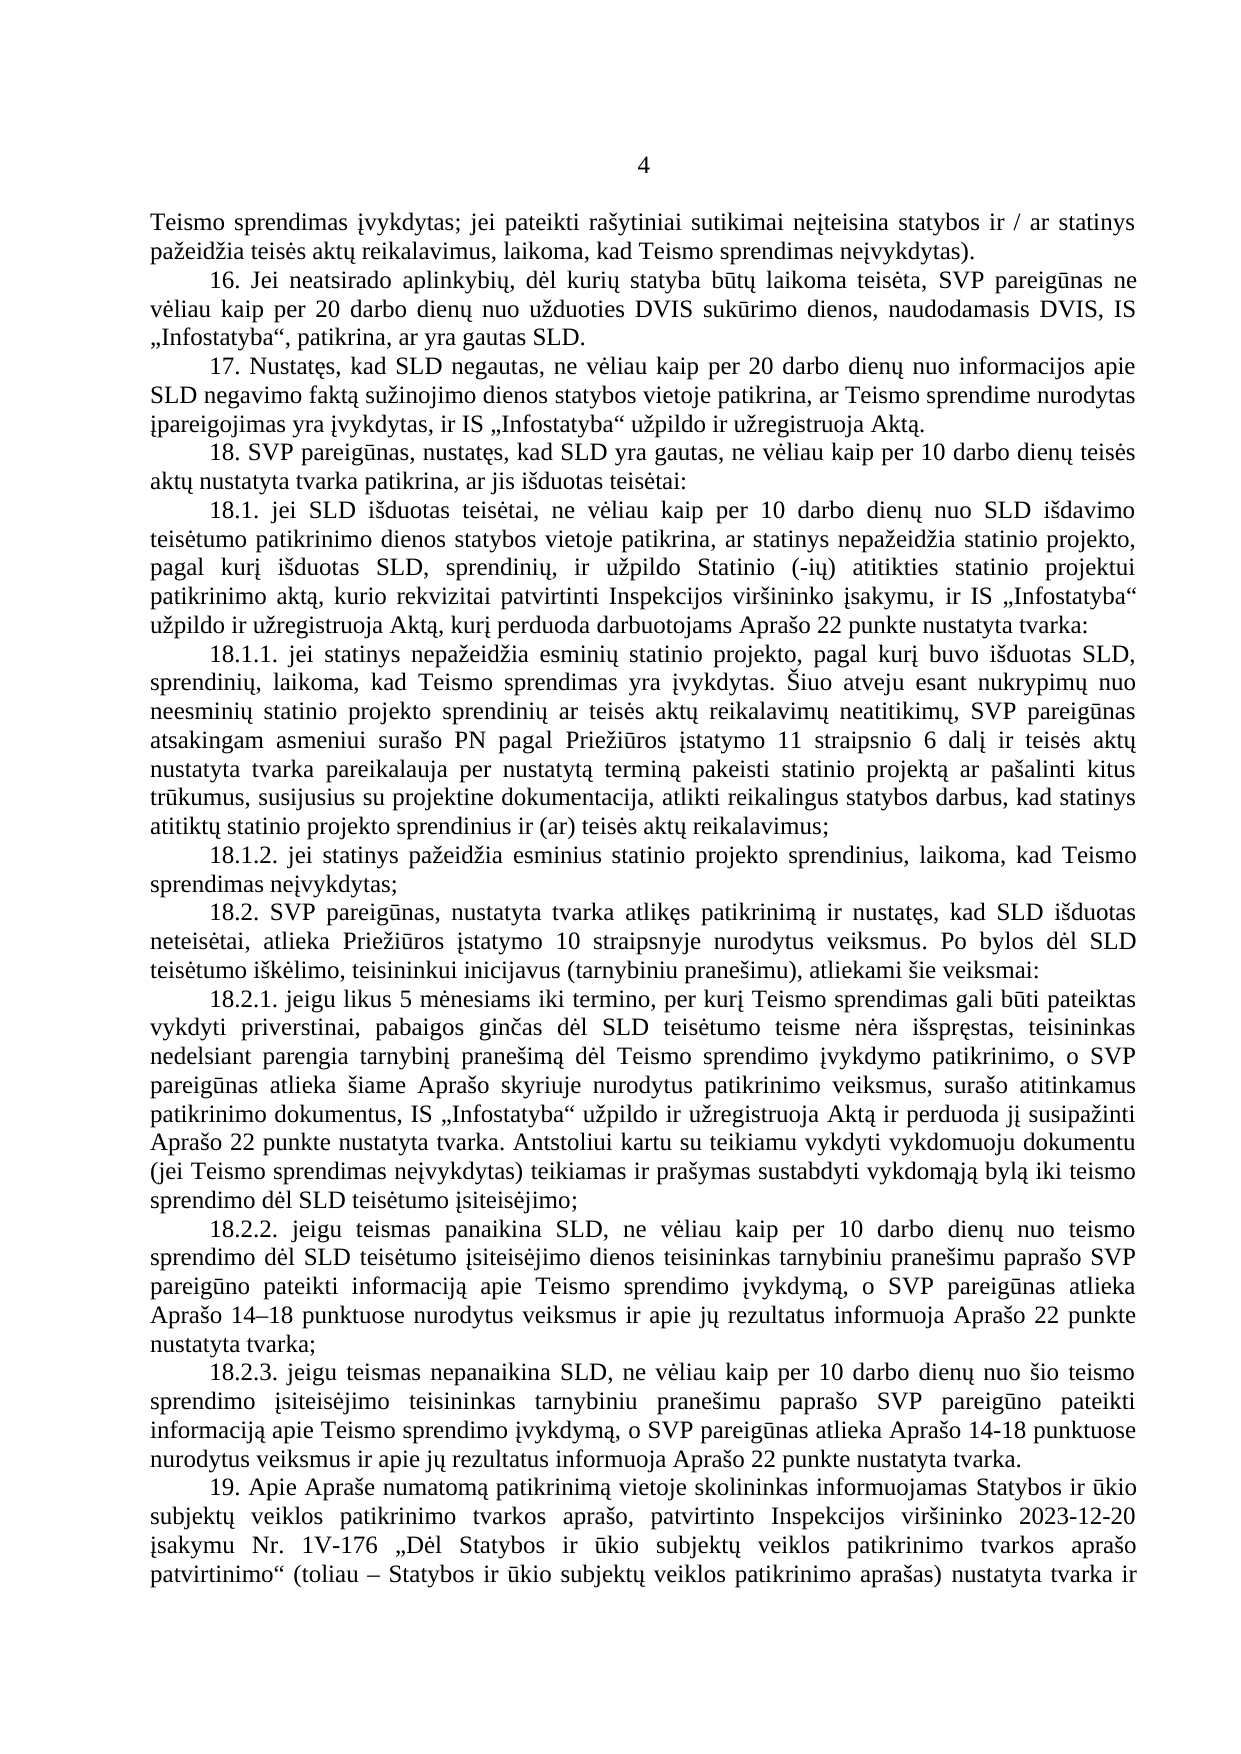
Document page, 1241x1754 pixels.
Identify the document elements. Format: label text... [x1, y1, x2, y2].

text 18.2.3. jeigu teismas nepanaikina SLD, ne vėliau kaip per 10 darbo dienų nuo šio teismo sprendimo įsiteisėjimo teisininkas tarnybiniu pranešimu paprašo SVP pareigūno pateikti informaciją apie Teismo sprendimo įvykdymą, o SVP pareigūnas atlieka Aprašo 14-18 punktuose nurodytus veiksmus ir apie jų rezultatus informuoja Aprašo 22 punkte nustatyta tvarka. [150, 1357, 1137, 1472]
text 16. Jei neatsirado aplinkybių, dėl kurių statyba būtų laikoma teisėta, SVP pareigūnas ne vėliau kaip per 20 darbo dienų nuo užduoties DVIS sukūrimo dienos, naudodamasis DVIS, IS „Infostatyba“, patikrina, ar yra gautas SLD. [150, 265, 1137, 351]
text 19. Apie Apraše numatomą patikrinimą vietoje skolininkas informuojamas Statybos ir ūkio subjektų veiklos patikrinimo tvarkos aprašo, patvirtinto Inspekcijos viršininko 2023-12-20 įsakymu Nr. 1V-176 „Dėl Statybos ir ūkio subjektų veiklos patikrinimo tvarkos aprašo patvirtinimo“ (toliau – Statybos ir ūkio subjektų veiklos patikrinimo aprašas) nustatyta tvarka ir [150, 1472, 1137, 1587]
text 18.1.1. jei statinys nepažeidžia esminių statinio projekto, pagal kurį buvo išduotas SLD, sprendinių, laikoma, kad Teismo sprendimas yra įvykdytas. Šiuo atveju esant nukrypimų nuo neesminių statinio projekto sprendinių ar teisės aktų reikalavimų neatitikimų, SVP pareigūnas atsakingam asmeniui surašo PN pagal Priežiūros įstatymo 11 straipsnio 6 dalį ir teisės aktų nustatyta tvarka pareikalauja per nustatytą terminą pakeisti statinio projektą ar pašalinti kitus trūkumus, susijusius su projektine dokumentacija, atlikti reikalingus statybos darbus, kad statinys atitiktų statinio projekto sprendinius ir (ar) teisės aktų reikalavimus; [150, 639, 1137, 840]
text 18.1. jei SLD išduotas teisėtai, ne vėliau kaip per 10 darbo dienų nuo SLD išdavimo teisėtumo patikrinimo dienos statybos vietoje patikrina, ar statinys nepažeidžia statinio projekto, pagal kurį išduotas SLD, sprendinių, ir užpildo Statinio (-ių) atitikties statinio projektui patikrinimo aktą, kurio rekvizitai patvirtinti Inspekcijos viršininko įsakymu, ir IS „Infostatyba“ užpildo ir užregistruoja Aktą, kurį perduoda darbuotojams Aprašo 22 punkte nustatyta tvarka: [150, 495, 1137, 639]
text 17. Nustatęs, kad SLD negautas, ne vėliau kaip per 20 darbo dienų nuo informacijos apie SLD negavimo faktą sužinojimo dienos statybos vietoje patikrina, ar Teismo sprendime nurodytas įpareigojimas yra įvykdytas, ir IS „Infostatyba“ užpildo ir užregistruoja Aktą. [150, 351, 1137, 437]
text 18.2.1. jeigu likus 5 mėnesiams iki termino, per kurį Teismo sprendimas gali būti pateiktas vykdyti priverstinai, pabaigos ginčas dėl SLD teisėtumo teisme nėra išspręstas, teisininkas nedelsiant parengia tarnybinį pranešimą dėl Teismo sprendimo įvykdymo patikrinimo, o SVP pareigūnas atlieka šiame Aprašo skyriuje nurodytus patikrinimo veiksmus, surašo atitinkamus patikrinimo dokumentus, IS „Infostatyba“ užpildo ir užregistruoja Aktą ir perduoda jį susipažinti Aprašo 22 punkte nustatyta tvarka. Antstoliui kartu su teikiamu vykdyti vykdomuoju dokumentu (jei Teismo sprendimas neįvykdytas) teikiamas ir prašymas sustabdyti vykdomąją bylą iki teismo sprendimo dėl SLD teisėtumo įsiteisėjimo; [150, 984, 1137, 1214]
text 18.2. SVP pareigūnas, nustatyta tvarka atlikęs patikrinimą ir nustatęs, kad SLD išduotas neteisėtai, atlieka Priežiūros įstatymo 10 straipsnyje nurodytus veiksmus. Po bylos dėl SLD teisėtumo iškėlimo, teisininkui inicijavus (tarnybiniu pranešimu), atliekami šie veiksmai: [150, 897, 1137, 984]
text 18.1.2. jei statinys pažeidžia esminius statinio projekto sprendinius, laikoma, kad Teismo sprendimas neįvykdytas; [150, 840, 1137, 897]
text 18.2.2. jeigu teismas panaikina SLD, ne vėliau kaip per 10 darbo dienų nuo teismo sprendimo dėl SLD teisėtumo įsiteisėjimo dienos teisininkas tarnybiniu pranešimu paprašo SVP pareigūno pateikti informaciją apie Teismo sprendimo įvykdymą, o SVP pareigūnas atlieka Aprašo 14–18 punktuose nurodytus veiksmus ir apie jų rezultatus informuoja Aprašo 22 punkte nustatyta tvarka; [150, 1214, 1137, 1357]
text 18. SVP pareigūnas, nustatęs, kad SLD yra gautas, ne vėliau kaip per 10 darbo dienų teisės aktų nustatyta tvarka patikrina, ar jis išduotas teisėtai: [150, 437, 1137, 495]
text Teismo sprendimas įvykdytas; jei pateikti rašytiniai sutikimai neįteisina statybos ir / ar statinys pažeidžia teisės aktų reikalavimus, laikoma, kad Teismo sprendimas neįvykdytas). [150, 207, 1137, 265]
